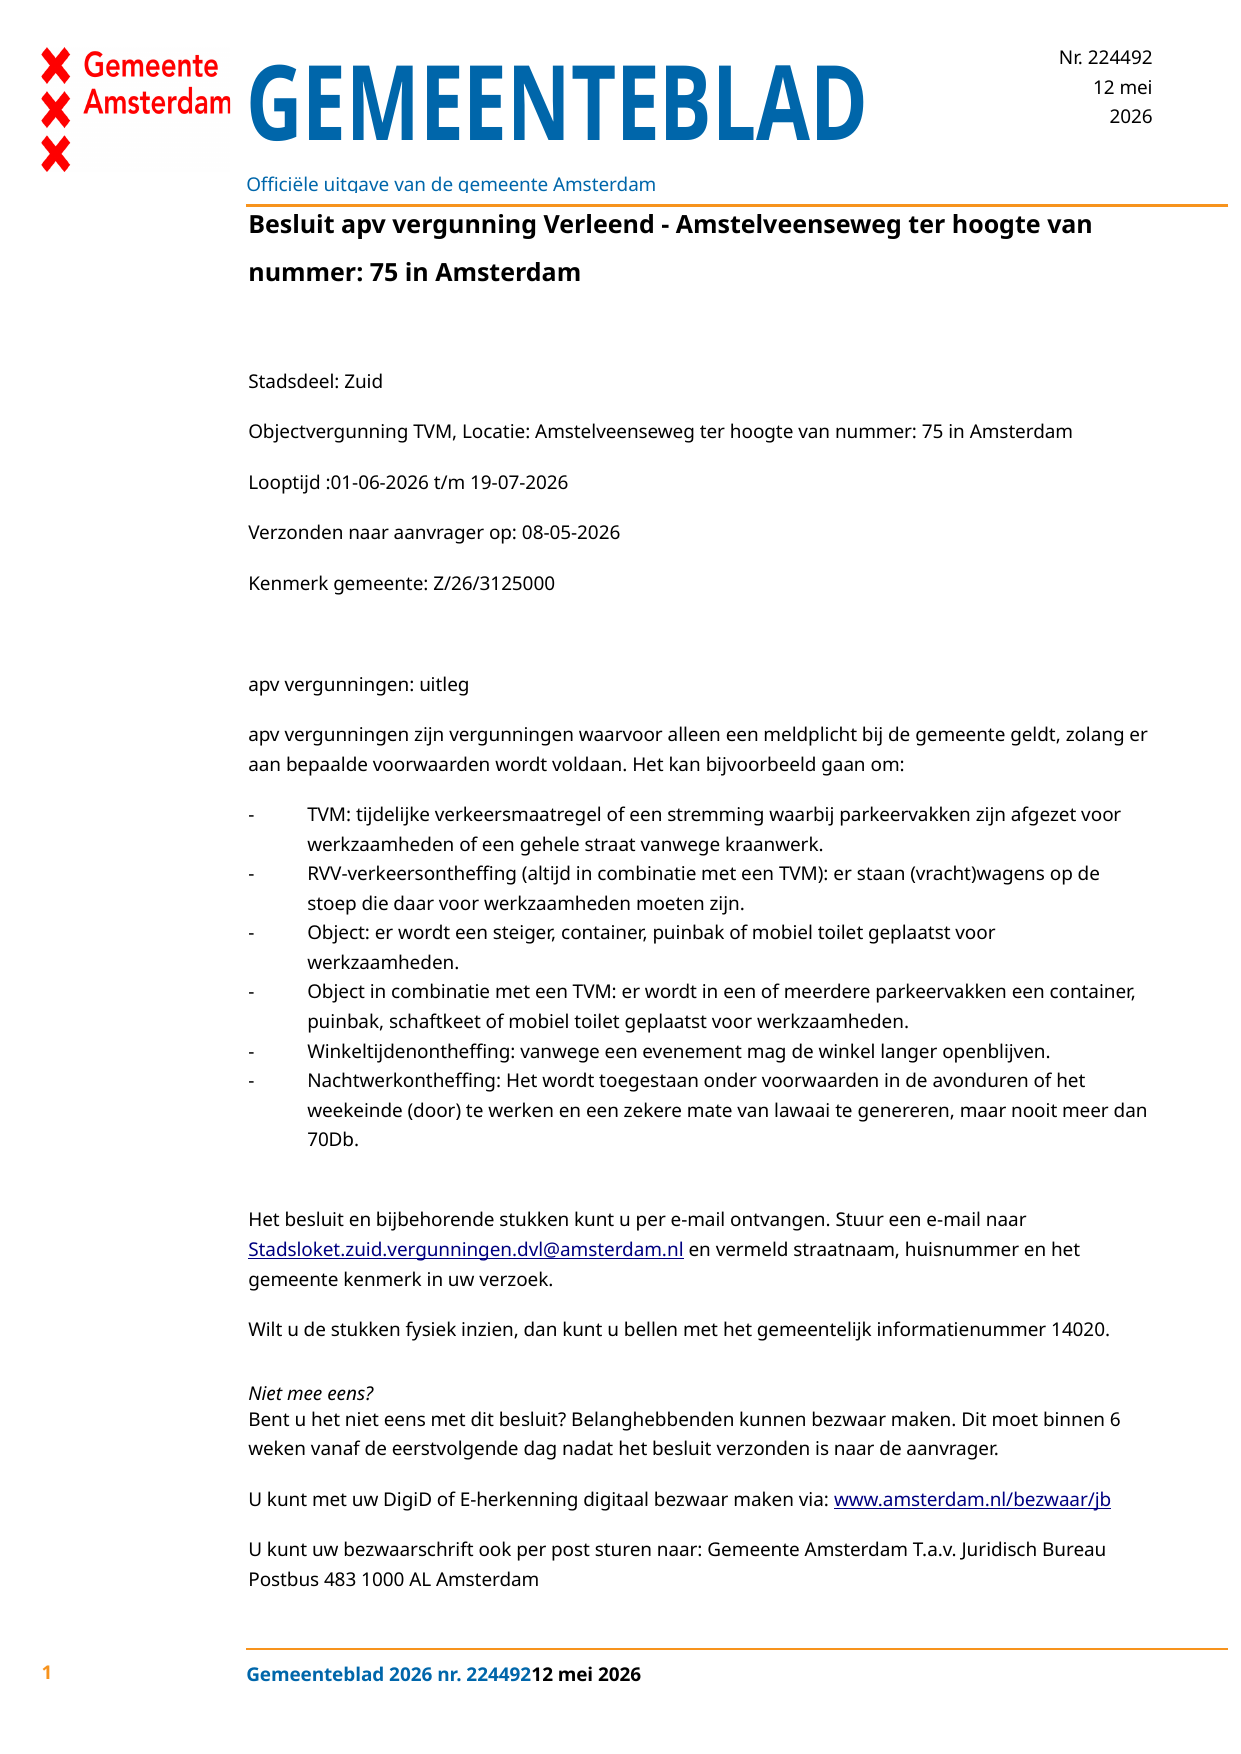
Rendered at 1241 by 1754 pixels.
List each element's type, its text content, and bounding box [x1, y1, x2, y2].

list Nachtwerkontheffing: Het wordt toegestaan onder voorwaarden in de avonduren of het weekeinde (door) te werken en een zekere mate van lawaai te genereren, maar nooit meer dan 70Db. [248, 1067, 1152, 1152]
text U kunt uw bezwaarschrift ook per post sturen naar: Gemeente Amsterdam T.a.v. Juridisch Bureau Postbus 483 1000 AL Amsterdam [248, 1536, 1152, 1592]
list TVM: tijdelijke verkeersmaatregel of een stremming waarbij parkeervakken zijn afgezet voor werkzaamheden of een gehele straat vanwege kraanwerk. [248, 801, 1152, 857]
list Object: er wordt een steiger, container, puinbak of mobiel toilet geplaatst voor werkzaamheden. [248, 919, 1152, 975]
picture [41, 47, 231, 172]
text U kunt met uw DigiD of E-herkenning digitaal bezwaar maken via: www.amsterdam.nl/bezwaar/jb [248, 1486, 1152, 1512]
text Kenmerk gemeente: Z/26/3125000 [248, 570, 1152, 596]
text apv vergunningen zijn vergunningen waarvoor alleen een meldplicht bij de gemeente geldt, zolang er aan bepaalde voorwaarden wordt voldaan. Het kan bijvoorbeeld gaan om: [248, 721, 1152, 777]
text Stadsdeel: Zuid [248, 368, 1152, 394]
text apv vergunningen: uitleg [248, 671, 1152, 697]
list Object in combinatie met een TVM: er wordt in een of meerdere parkeervakken een container, puinbak, schaftkeet of mobiel toilet geplaatst voor werkzaamheden. [248, 979, 1152, 1034]
text Besluit apv vergunning Verleend - Amstelveenseweg ter hoogte van nummer: 75 in Amsterdam [248, 207, 1152, 288]
text Objectvergunning TVM, Locatie: Amstelveenseweg ter hoogte van nummer: 75 in Amsterdam [248, 419, 1152, 444]
text Wilt u de stukken fysiek inzien, dan kunt u bellen met het gemeentelijk informatienummer 14020. [248, 1316, 1152, 1342]
text Verzonden naar aanvrager op: 08-05-2026 [248, 519, 1152, 545]
text Het besluit en bijbehorende stukken kunt u per e-mail ontvangen. Stuur een e-mail naar Stadsloket.zuid.vergunningen.dvl@amsterdam.nl en vermeld straatnaam, huisnummer en het gemeente kenmerk in uw verzoek. [248, 1207, 1152, 1292]
text Looptijd :01-06-2026 t/m 19-07-2026 [248, 469, 1152, 495]
list RVV-verkeersontheffing (altijd in combinatie met een TVM): er staan (vracht)wagens op de stoep die daar voor werkzaamheden moeten zijn. [248, 860, 1152, 916]
list Winkeltijdenontheffing: vanwege een evenement mag de winkel langer openblijven. [248, 1038, 1152, 1064]
text Niet mee eens? [248, 1380, 1152, 1406]
text Bent u het niet eens met dit besluit? Belanghebbenden kunnen bezwaar maken. Dit moet binnen 6 weken vanaf de eerstvolgende dag nadat het besluit verzonden is naar de aanvrager. [248, 1406, 1152, 1461]
